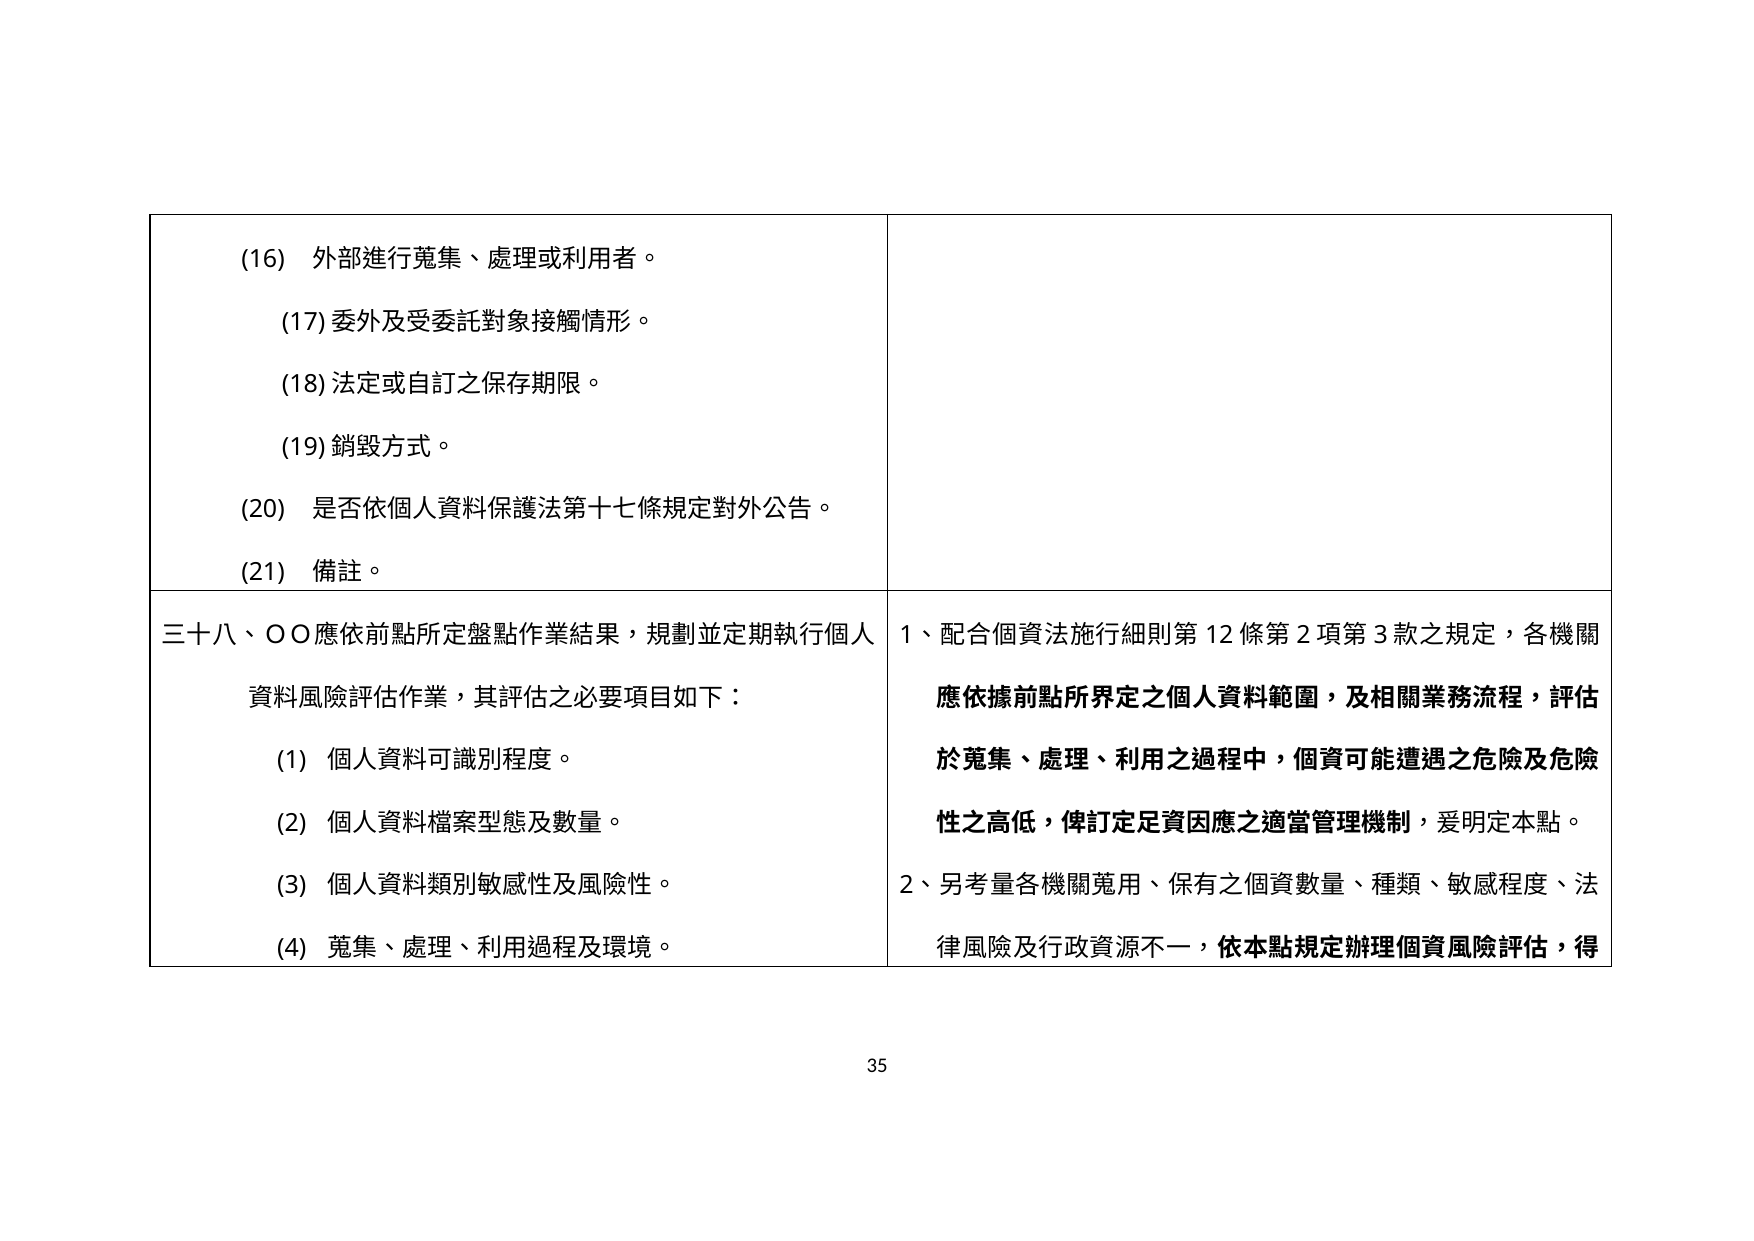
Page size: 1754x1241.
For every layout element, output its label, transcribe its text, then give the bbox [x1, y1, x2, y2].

table_cell 1、配合個資法施行細則第12條第2項第3款之規定，各機關應依據前點所界定之個人資料範圍，及相關業務流程，評估於蒐集、處理、利用之過程中，個資可能遭遇之危險及危險性之高低，俾訂定足資因應之適當管理機制，爰明定本點。 2、另考量各機關蒐用、保有之個資數量、種類、敏感程度、法律風險及行政資源不一，依本點規定辦理個資風險評估，得 [888, 591, 1611, 966]
table_cell 三十七、ＯＯ應規劃並定期執行個人資料盤點作業，作業項目依序如下： 清查各作業流程中所使用之表單、紀錄，並辨識其中與個人資料有關者，歸納整理成個人資料檔案。 使用個人資料盤點表或其他具相同效用之技術、軟體或表單，檢視其保有之個人資料檔案，確認個人資料檔案名稱、保有之依據及特定目的、個人資料種類。 使用個人資料盤點表或其他具相同效用之技術、軟體或表單，檢視其保有之個人資料檔案之生命週期，包含蒐集、處理、利用之內容。 依第一款至前款之檢視結果，建立個人資料檔案清冊。 前項個人資料盤點表及個人資料檔案清冊，包括以下個人資料相關欄位： 所涉主要業務、職掌內容及辦理流程。 個人資料檔案名稱。 業務主管單位。 保存管理單位。 保管方式。 檔案型態，包括紙本類、電子類、可攜式媒體內之電子檔，及系統資料庫。 個人資料來源。 法令或契約上之保有依據。 是否須履行個人資料保護法上之告知義務。 特定目的(依個人資料保護法之特定目的及個人資料之類別填寫)。 個人資料類別(依個人資料保護法之特定目的及個人資料之類別填寫)。 個人資料項目。 個人資料保護法第六條所定個人資料項目。 個人資料數量。 內部進行蒐集、處理或利用之單位。 外部進行蒐集、處理或利用者。 委外及受委託對象接觸情形。 法定或自訂之保存期限。 銷毀方式。 是否依個人資料保護法第十七條規定對外公告。 備註。 [151, 215, 887, 590]
table_cell [888, 215, 1611, 590]
table_cell 三十八、ＯＯ應依前點所定盤點作業結果，規劃並定期執行個人資料風險評估作業，其評估之必要項目如下： 個人資料可識別程度。 個人資料檔案型態及數量。 個人資料類別敏感性及風險性。 蒐集、處理、利用過程及環境。 個人資料存取頻率及存放位置。 蒐集、處理、利用及保有之適法性。 個人資料保護意識及相關知能。 ＯＯ應依前項所定風險評估結果，規劃並採取必要之風險控管及精進措施。 [151, 591, 887, 966]
